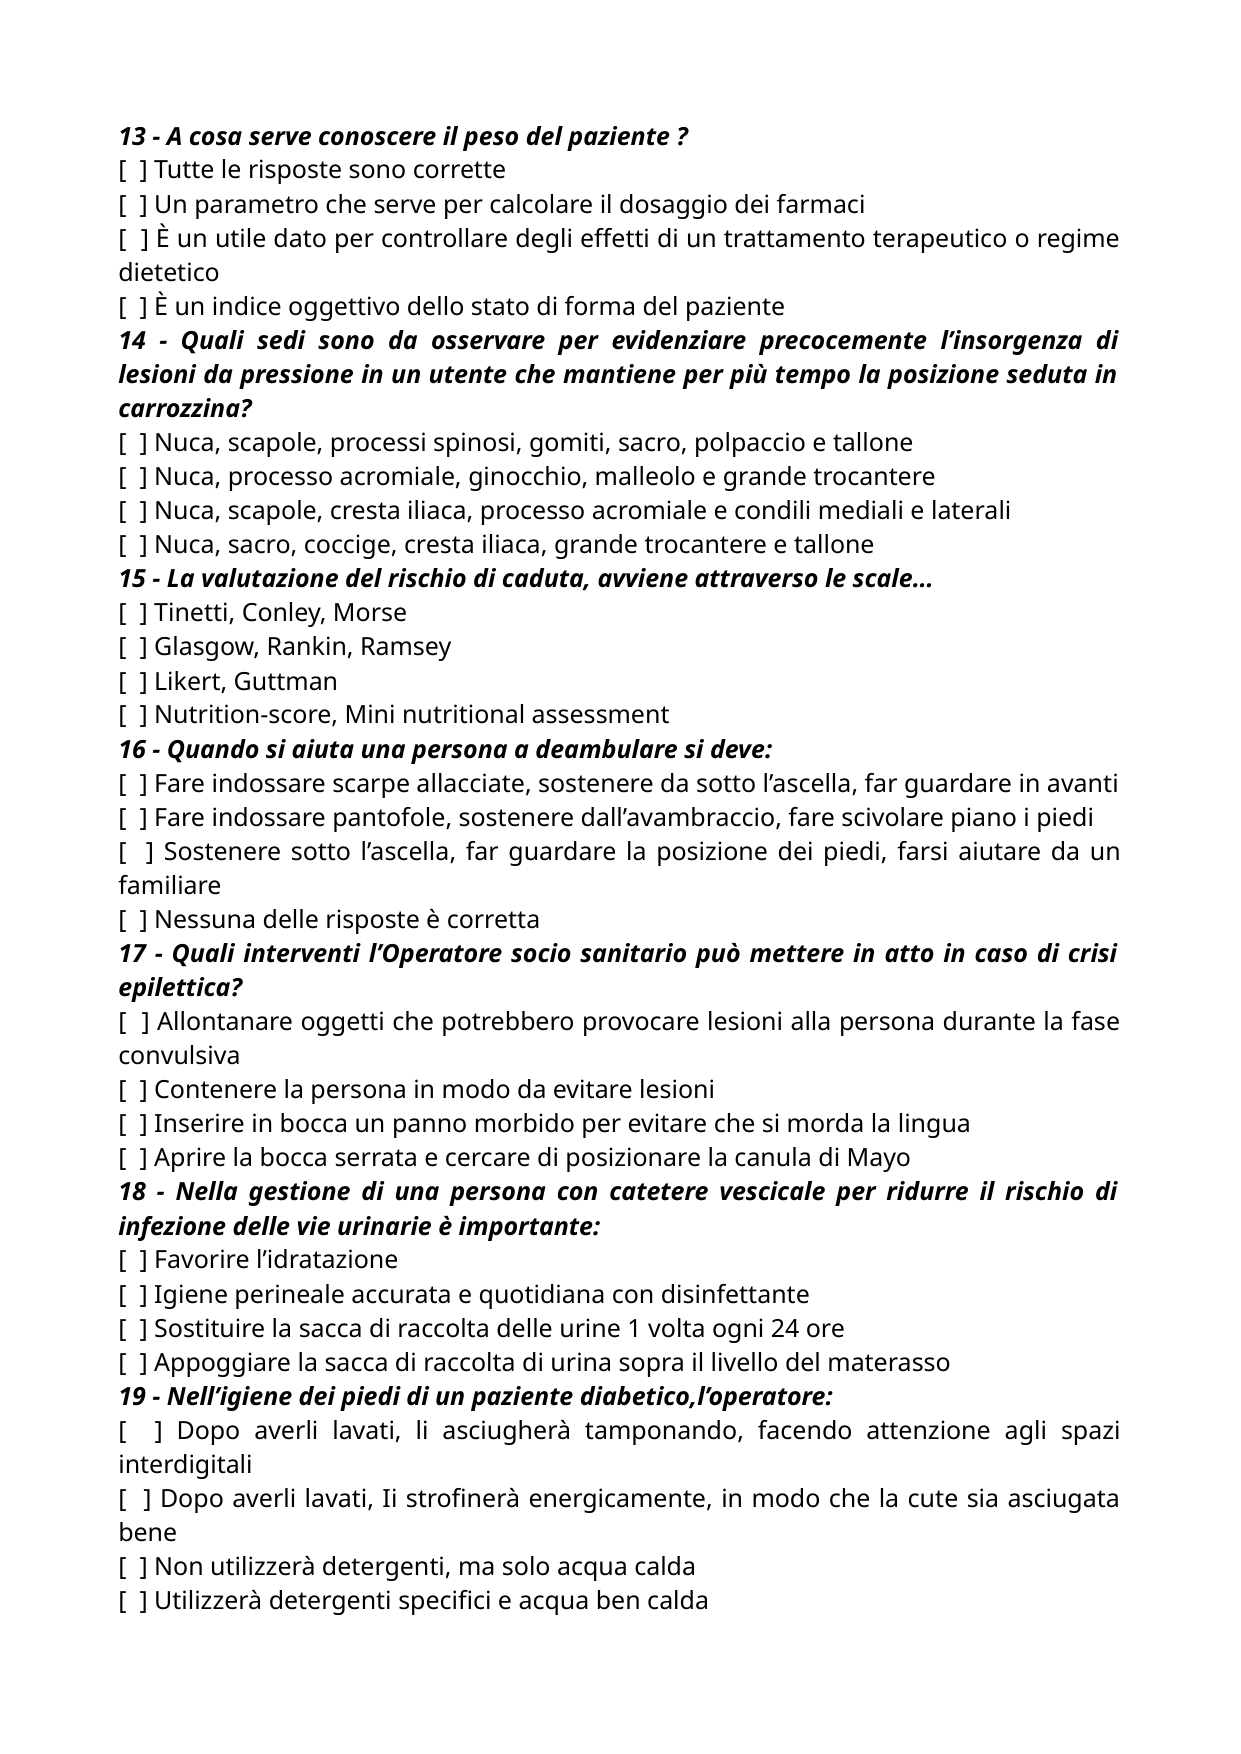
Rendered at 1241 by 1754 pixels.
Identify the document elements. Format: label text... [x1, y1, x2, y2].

text 15 - La valutazione del rischio di caduta, avviene attraverso le scale… [118, 561, 1122, 595]
text [ ] Nessuna delle risposte è corretta [118, 902, 1122, 936]
text [ ] Nuca, sacro, coccige, cresta iliaca, grande trocantere e tallone [118, 527, 1122, 561]
text 18 - Nella gestione di una persona con catetere vescicale per ridurre il rischio di infezione delle vie urinarie è importante: [118, 1174, 1122, 1242]
text [ ] Fare indossare scarpe allacciate, sostenere da sotto l’ascella, far guardare in avanti [118, 765, 1122, 799]
text 13 - A cosa serve conoscere il peso del paziente ? [118, 118, 1122, 152]
text [ ] Tutte le risposte sono corrette [118, 152, 1122, 186]
text 17 - Quali interventi l’Operatore socio sanitario può mettere in atto in caso di crisi epilettica? [118, 936, 1122, 1004]
text [ ] Nuca, scapole, processi spinosi, gomiti, sacro, polpaccio e tallone [118, 425, 1122, 459]
text [ ] Tinetti, Conley, Morse [118, 595, 1122, 629]
text [ ] Fare indossare pantofole, sostenere dall’avambraccio, fare scivolare piano i piedi [118, 799, 1122, 833]
text [ ] Dopo averli lavati, Ii strofinerà energicamente, in modo che la cute sia asciugata bene [118, 1481, 1122, 1549]
text [ ] Nutrition-score, Mini nutritional assessment [118, 697, 1122, 731]
text 14 - Quali sedi sono da osservare per evidenziare precocemente l’insorgenza di lesioni da pressione in un utente che mantiene per più tempo la posizione seduta in carrozzina? [118, 322, 1122, 425]
text [ ] Allontanare oggetti che potrebbero provocare lesioni alla persona durante la fase convulsiva [118, 1004, 1122, 1072]
text [ ] Un parametro che serve per calcolare il dosaggio dei farmaci [118, 186, 1122, 220]
text [ ] Dopo averli lavati, li asciugherà tamponando, facendo attenzione agli spazi interdigitali [118, 1412, 1122, 1481]
text [ ] È un utile dato per controllare degli effetti di un trattamento terapeutico o regime dietetico [118, 220, 1122, 288]
text [ ] Favorire l’idratazione [118, 1242, 1122, 1276]
text [ ] Nuca, scapole, cresta iliaca, processo acromiale e condili mediali e laterali [118, 493, 1122, 527]
text [ ] Non utilizzerà detergenti, ma solo acqua calda [118, 1549, 1122, 1583]
text [ ] È un indice oggettivo dello stato di forma del paziente [118, 288, 1122, 322]
text [ ] Contenere la persona in modo da evitare lesioni [118, 1072, 1122, 1106]
text [ ] Sostituire la sacca di raccolta delle urine 1 volta ogni 24 ore [118, 1310, 1122, 1344]
text [ ] Likert, Guttman [118, 663, 1122, 697]
text 19 - Nell’igiene dei piedi di un paziente diabetico,l’operatore: [118, 1378, 1122, 1412]
text [ ] Inserire in bocca un panno morbido per evitare che si morda la lingua [118, 1106, 1122, 1140]
text [ ] Glasgow, Rankin, Ramsey [118, 629, 1122, 663]
text [ ] Utilizzerà detergenti specifici e acqua ben calda [118, 1583, 1122, 1617]
text [ ] Nuca, processo acromiale, ginocchio, malleolo e grande trocantere [118, 459, 1122, 493]
text [ ] Igiene perineale accurata e quotidiana con disinfettante [118, 1276, 1122, 1310]
text [ ] Aprire la bocca serrata e cercare di posizionare la canula di Mayo [118, 1140, 1122, 1174]
text [ ] Sostenere sotto l’ascella, far guardare la posizione dei piedi, farsi aiutare da un familiare [118, 833, 1122, 902]
text 16 - Quando si aiuta una persona a deambulare si deve: [118, 731, 1122, 765]
text [ ] Appoggiare la sacca di raccolta di urina sopra il livello del materasso [118, 1344, 1122, 1378]
